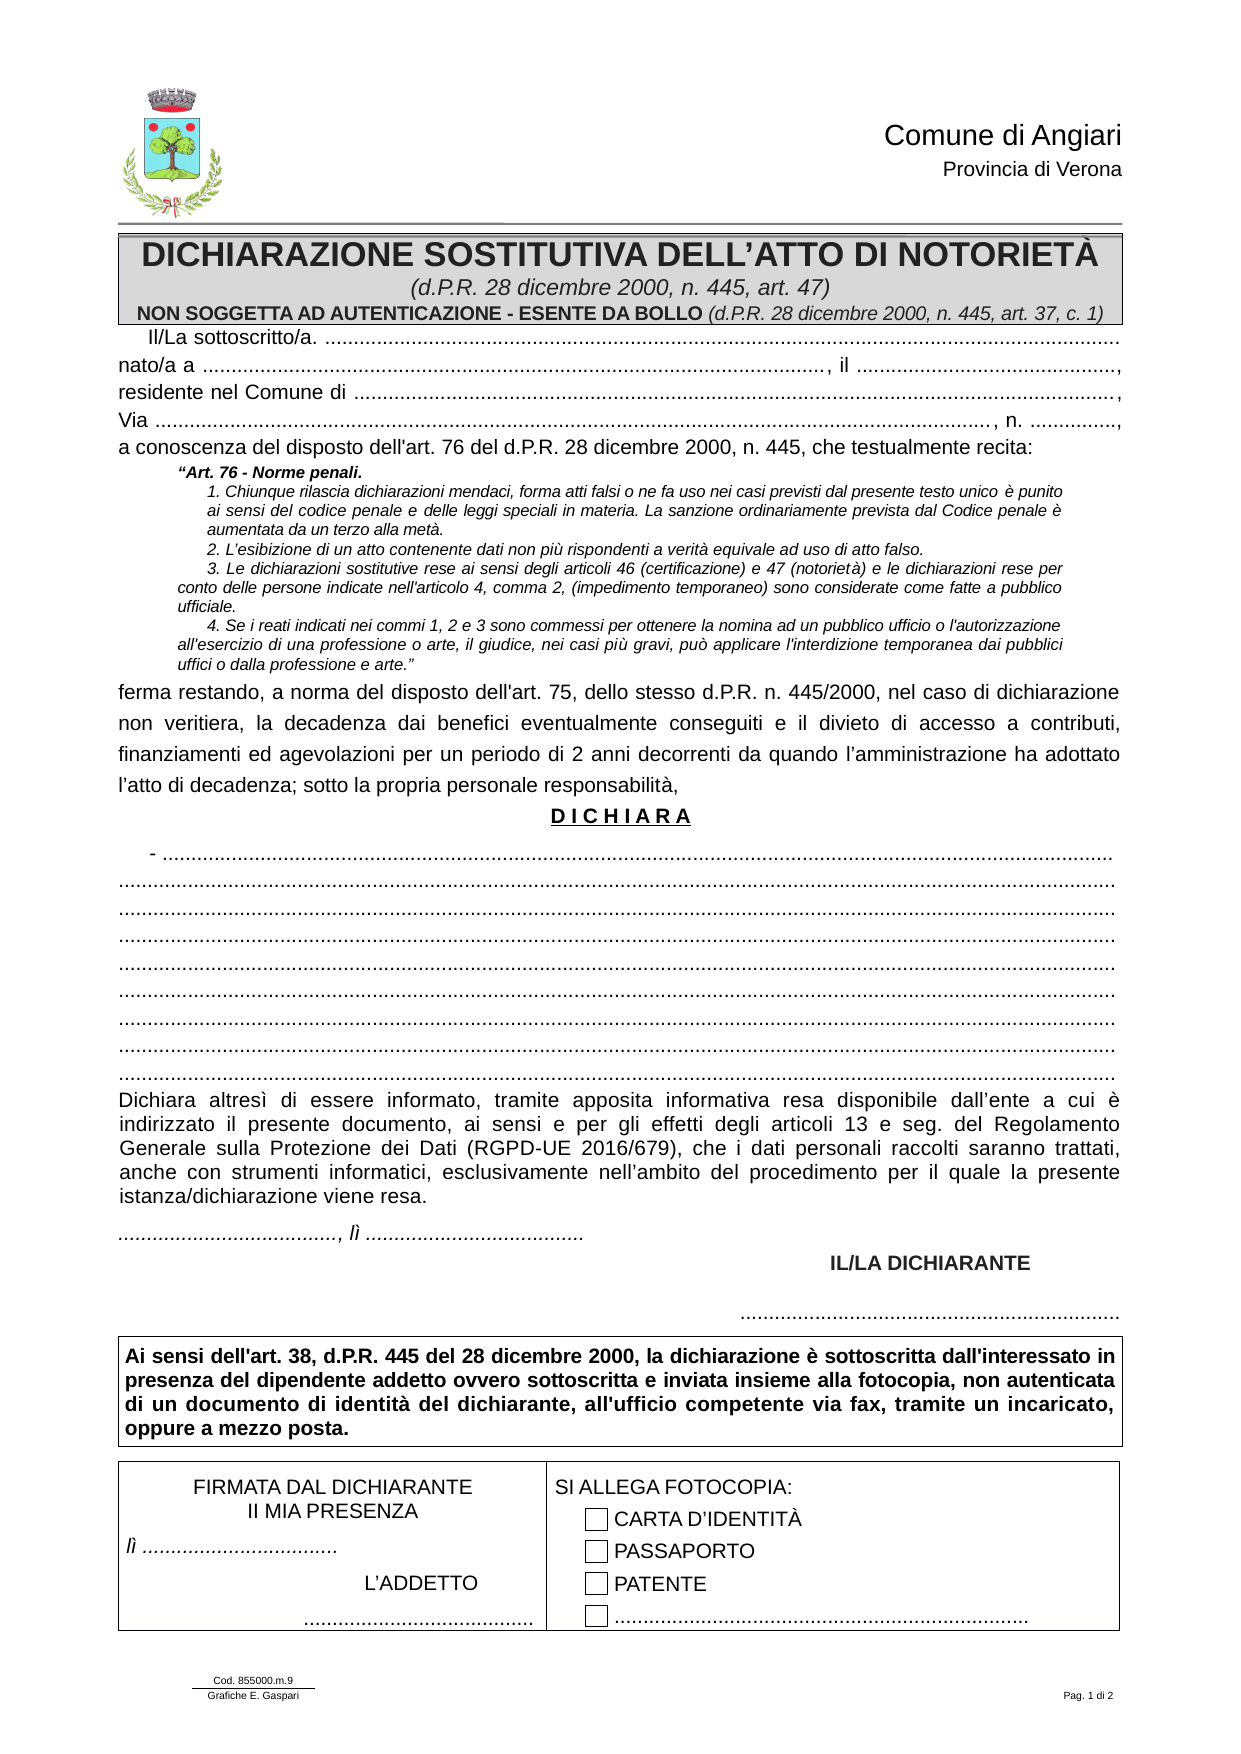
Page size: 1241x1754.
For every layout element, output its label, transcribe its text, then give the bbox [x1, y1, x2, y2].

text ............................................................................................................................................................................. [118, 951, 1122, 975]
text ............................................................................................................................................................................. [118, 1033, 1122, 1057]
text ......................................, lì ...................................... [118, 1221, 1122, 1244]
text 3. Le dichiarazioni sostitutive rese ai sensi degli articoli 46 (certificazione) e 47 (notorietà) e le dichiarazioni rese per conto delle persone indicate nell'articolo 4, comma 2, (impedimento temporaneo) sono considerate come fatte a pubblico ufficiale. [177, 558, 1063, 616]
text Dichiara altresì di essere informato, tramite apposita informativa resa disponibile dall’ente a cui è indirizzato il presente documento, ai sensi e per gli effetti degli articoli 13 e seg. del Regolamento Generale sulla Protezione dei Dati (RGPD-UE 2016/679), che i dati personali raccolti saranno trattati, anche con strumenti informatici, esclusivamente nell’ambito del procedimento per il quale la presente istanza/dichiarazione viene resa. [118, 1088, 1122, 1208]
text D I C H I A R A [119, 804, 1122, 828]
text ............................................................................................................................................................................. [118, 896, 1122, 920]
text ............................................................................................................................................................................. [118, 1061, 1122, 1085]
table_header SI ALLEGA FOTOCOPIA: CARTA D’IDENTITÀ PASSAPORTO PATENTE ........................................................................ [547, 1462, 1119, 1630]
text - ..................................................................................................................................................................... [149, 841, 1122, 865]
table_header Ai sensi dell'art. 38, d.P.R. 445 del 28 dicembre 2000, la dichiarazione è sottoscritta dall'interessato in presenza del dipendente addetto ovvero sottoscritta e inviata insieme alla fotocopia, non autenticata di un documento di identità del dichiarante, all'ufficio competente via fax, tramite un incaricato, oppure a mezzo posta. [119, 1337, 1122, 1446]
table_header FIRMATA DAL DICHIARANTE II MIA PRESENZA lì .................................. L’ADDETTO ........................................ [119, 1462, 546, 1630]
text ............................................................................................................................................................................. [118, 868, 1122, 892]
text 1. Chiunque rilascia dichiarazioni mendaci, forma atti falsi o ne fa uso nei casi previsti dal presente testo unico è punito ai sensi del codice penale e delle leggi speciali in materia. La sanzione ordinariamente prevista dal Codice penale è aumentata da un terzo alla metà. [207, 482, 1063, 539]
text “Art. 76 - Norme penali. [177, 463, 1063, 482]
text IL/LA DICHIARANTE [738, 1251, 1122, 1275]
text 4. Se i reati indicati nei commi 1, 2 e 3 sono commessi per ottenere la nomina ad un pubblico ufficio o l'autorizzazione all'esercizio di una professione o arte, il giudice, nei casi più gravi, può applicare l'interdizione temporanea dai pubblici uffici o dalla professione e arte.” [177, 616, 1063, 673]
picture [122, 87, 224, 219]
text ............................................................................................................................................................................. [118, 978, 1122, 1002]
text ferma restando, a norma del disposto dell'art. 75, dello stesso d.P.R. n. 445/2000, nel caso di dichiarazione non veritiera, la decadenza dai benefici eventualmente conseguiti e il divieto di accesso a contributi, finanziamenti ed agevolazioni per un periodo di 2 anni decorrenti da quando l’amministrazione ha adottato l’atto di decadenza; sotto la propria personale responsabilità, [118, 680, 1122, 797]
text Il/La sottoscritto/a. .......................................................................................................................................... nato/a a ............................................................................................................, il ............................................., residente nel Comune di ...................................................................................................................................., Via ................................................................................................................................................., n. ..............., a conoscenza del disposto dell'art. 76 del d.P.R. 28 dicembre 2000, n. 445, che testualmente recita: [118, 325, 1122, 459]
text .................................................................. [738, 1300, 1122, 1324]
text ............................................................................................................................................................................. [118, 923, 1122, 947]
text ............................................................................................................................................................................. [118, 1006, 1122, 1030]
table_header DICHIARAZIONE SOSTITUTIVA DELL’ATTO DI NOTORIETÀ (d.P.R. 28 dicembre 2000, n. 445, art. 47) NON SOGGETTA AD AUTENTICAZIONE - ESENTE DA BOLLO (d.P.R. 28 dicembre 2000, n. 445, art. 37, c. 1) [119, 238, 1122, 324]
text Provincia di Verona [224, 157, 1122, 181]
text Comune di Angiari [224, 118, 1122, 152]
text 2. L’esibizione di un atto contenente dati non più rispondenti a verità equivale ad uso di atto falso. [177, 539, 1063, 558]
